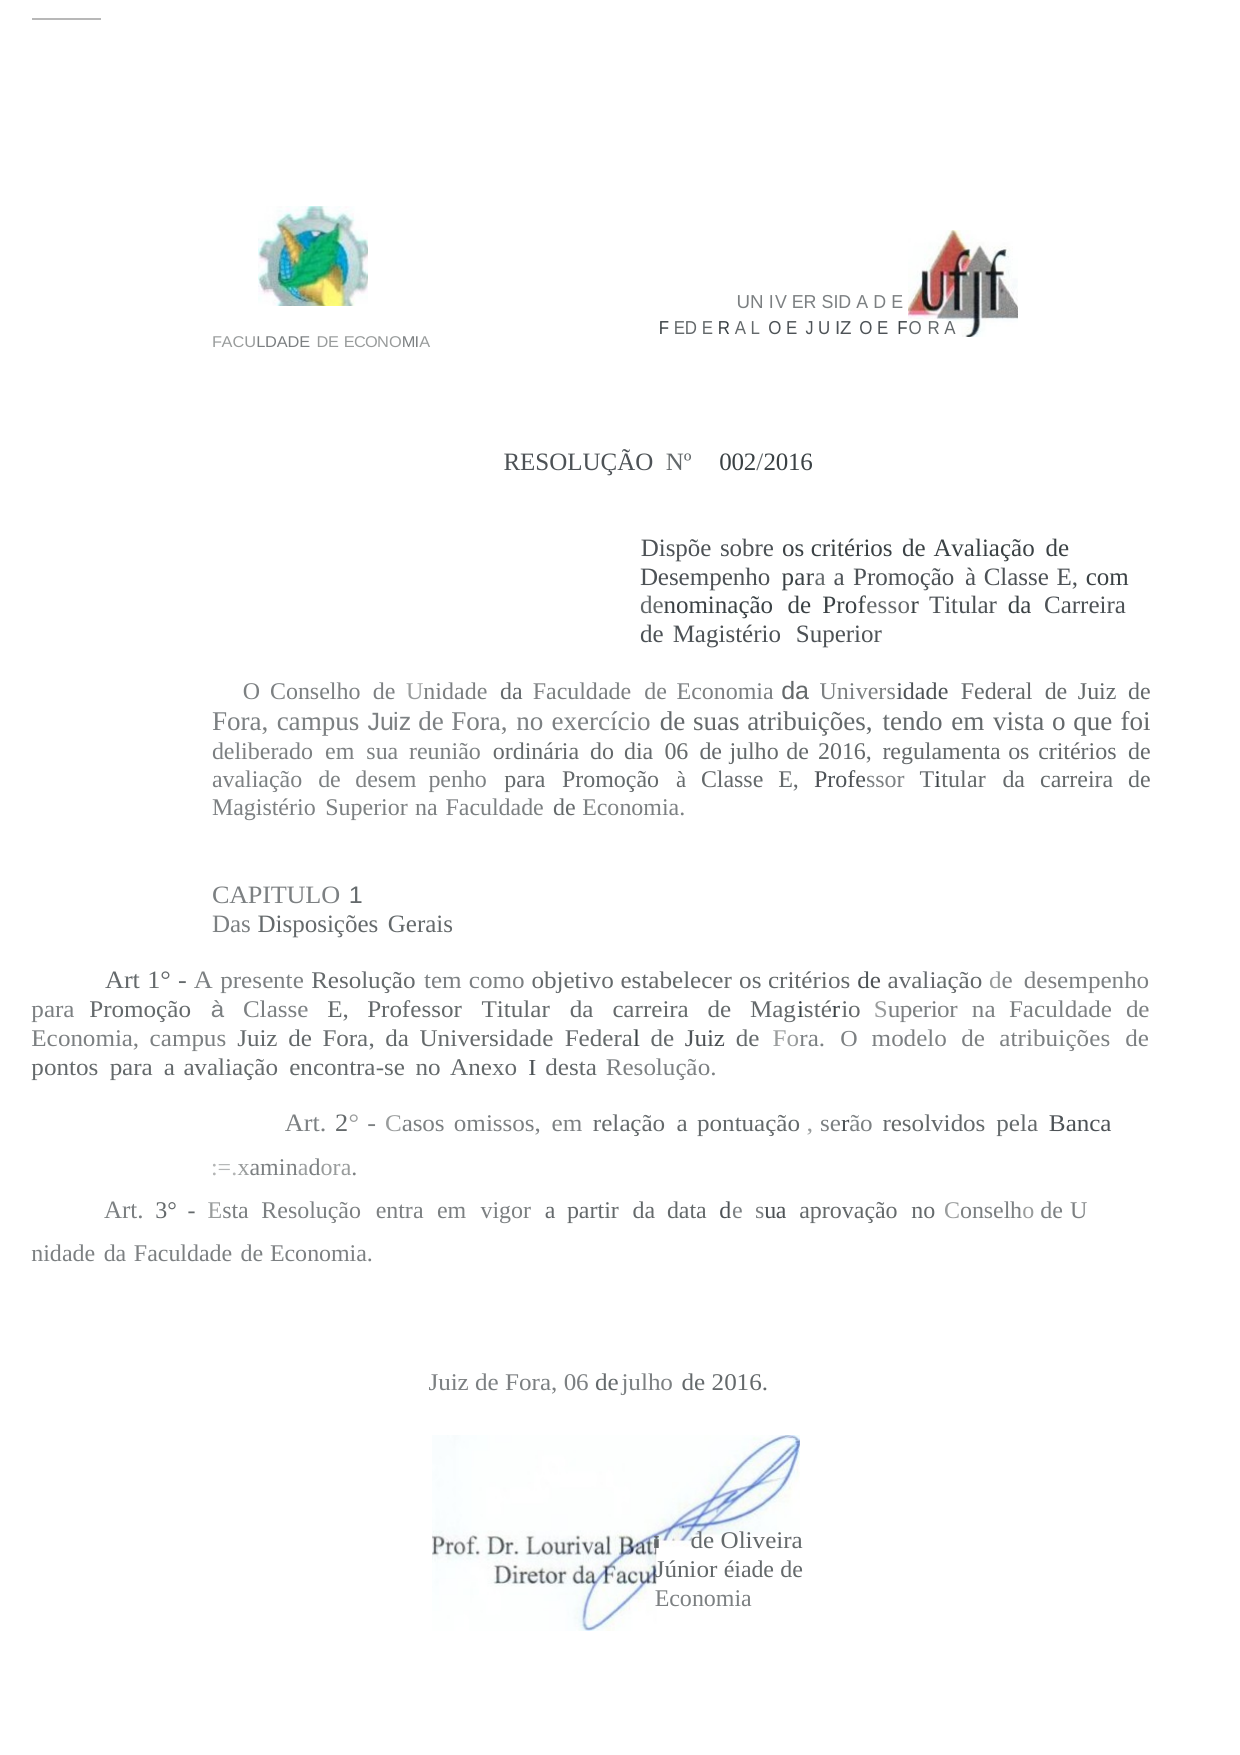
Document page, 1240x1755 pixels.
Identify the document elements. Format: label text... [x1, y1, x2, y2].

text Das Disposições Gerais [212, 909, 1162, 937]
text Art. 3° - Esta Resolução entra em vigor a partir da data de sua aprovação no Conselho de U nidade da Faculdade de Economia. [31, 1195, 1147, 1267]
text O Conselho de Unidade da Faculdade de Economia da Universidade Federal de Juiz de Fora, campus Juiz de Fora, no exercício de suas atribuições, tendo em vista o que foi deliberado em sua reunião ordinária do dia 06 de julho de 2016, regulamenta os critérios de avaliação de desem penho para Promoção à Classe E, Professor Titular da carreira de Magistério Superior na Faculdade de Economia. [212, 676, 1151, 821]
text i de Oliveira Júnior éiade de Economia [800, 1526, 869, 1611]
text UN IV ER SID A D E [478, 291, 908, 312]
text Art. 2° - Casos omissos, em relação a pontuação , serão resolvidos pela Banca [284, 1108, 1162, 1137]
text :=.xaminadora. [211, 1153, 1162, 1181]
text [1018, 291, 1161, 312]
subtitle RESOLUÇÃO Nº 002/2016 [503, 447, 1162, 476]
text Art 1° - A presente Resolução tem como objetivo estabelecer os critérios de avaliação de desempenho para Promoção à Classe E, Professor Titular da carreira de Magistério Superior na Faculdade de Economia, campus Juiz de Fora, da Universidade Federal de Juiz de Fora. O modelo de atribuições de pontos para a avaliação encontra-se no Anexo I desta Resolução. [31, 966, 1150, 1080]
text Dispõe sobre os critérios de Avaliação de Desempenho para a Promoção à Classe E, com denominação de Professor Titular da Carreira de Magistério Superior [640, 533, 1147, 648]
text F ED E R A L O E J U IZ O E FO R A [658, 317, 1162, 338]
text FACULDADE DE ECONOMIA [212, 332, 431, 350]
subtitle CAPITULO 1 [212, 880, 1162, 909]
text Juiz de Fora, 06 dejulho de 2016. [33, 1368, 1162, 1396]
